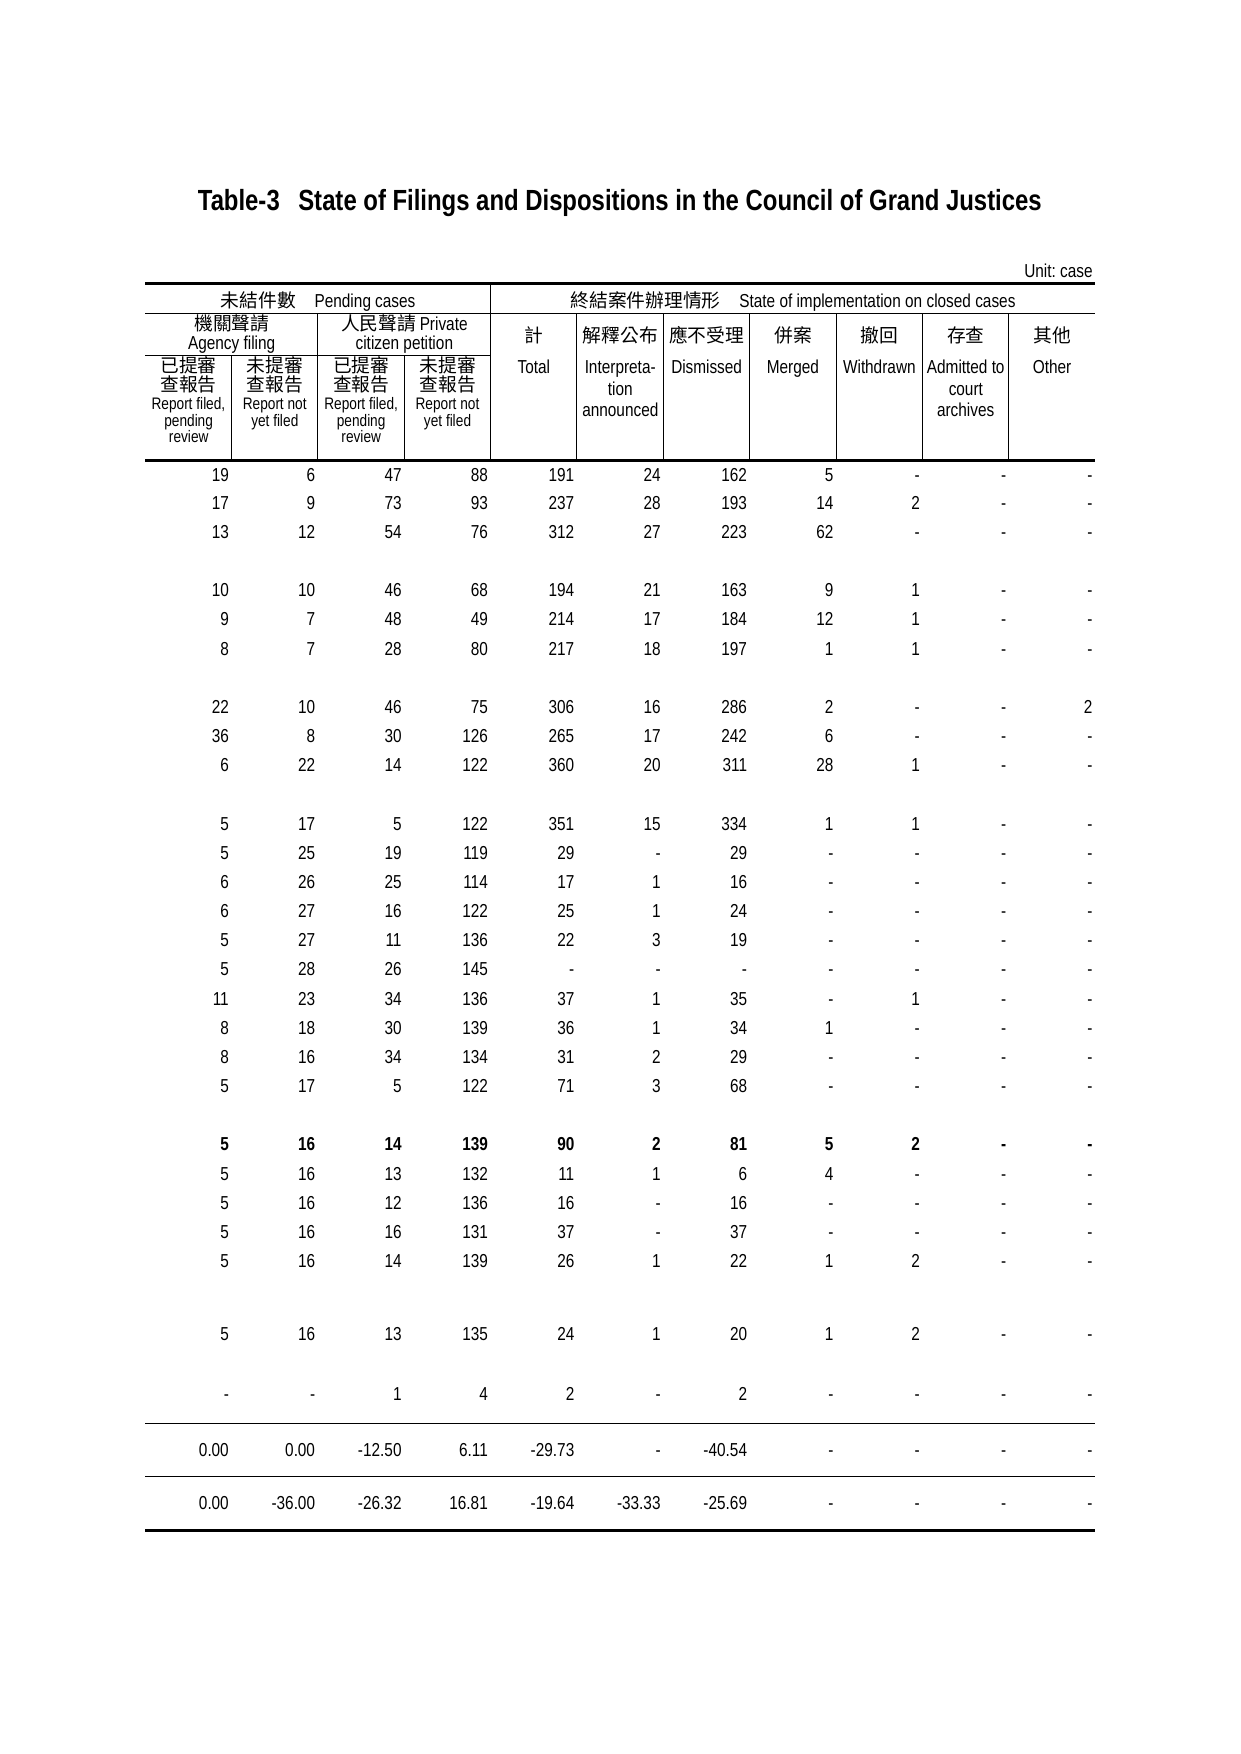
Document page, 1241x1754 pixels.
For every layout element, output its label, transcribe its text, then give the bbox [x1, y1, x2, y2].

table_cell - [1009, 1159, 1095, 1188]
table_cell - [836, 955, 922, 984]
table_cell [231, 663, 318, 692]
table_cell 1 [577, 1159, 663, 1188]
table_cell 136 [404, 1188, 491, 1217]
table_cell - [922, 1246, 1009, 1275]
table_cell - [836, 1424, 922, 1476]
table_cell 81 [663, 1130, 749, 1159]
table_cell 應不受理 [664, 314, 749, 355]
table_cell 16 [231, 1188, 318, 1217]
table_cell - [1009, 1042, 1095, 1071]
table_cell 撤回 [837, 314, 922, 355]
table_cell [577, 546, 663, 575]
table_cell [1009, 1275, 1095, 1304]
table_cell 6 [663, 1159, 749, 1188]
table_cell 237 [491, 488, 577, 517]
table_cell 2 [836, 1130, 922, 1159]
table_cell [1009, 663, 1095, 692]
table_cell 122 [404, 1071, 491, 1100]
table_cell 6 [145, 750, 231, 779]
table_cell - [577, 1217, 663, 1246]
table_cell 351 [491, 809, 577, 838]
table_cell - [1009, 1188, 1095, 1217]
table_cell [663, 780, 749, 809]
table_cell 80 [404, 634, 491, 663]
table_cell - [145, 1364, 231, 1423]
table_cell - [577, 838, 663, 867]
table_header 未結件數 Pending cases [145, 285, 490, 313]
table_cell - [1009, 896, 1095, 925]
table_cell 併案 [750, 314, 836, 355]
table_cell 16 [318, 896, 404, 925]
table_cell 132 [404, 1159, 491, 1188]
table_cell 1 [577, 984, 663, 1013]
table_cell - [836, 1217, 922, 1246]
table_cell 30 [318, 721, 404, 750]
table_cell - [922, 488, 1009, 517]
table_cell 1 [577, 1246, 663, 1275]
table_cell Report filed, pending review [318, 396, 404, 459]
table_cell 28 [577, 488, 663, 517]
table_cell 223 [663, 517, 749, 546]
table_cell 1 [577, 1013, 663, 1042]
table_cell 2 [836, 488, 922, 517]
table_cell 4 [404, 1364, 491, 1423]
table_cell 114 [404, 867, 491, 896]
table_cell - [1009, 488, 1095, 517]
table_cell - [922, 867, 1009, 896]
table_cell 122 [404, 809, 491, 838]
table_cell 1 [577, 896, 663, 925]
table_cell 14 [318, 750, 404, 779]
table_cell 139 [404, 1013, 491, 1042]
table_cell 13 [145, 517, 231, 546]
table_cell 18 [577, 634, 663, 663]
table_cell 15 [577, 809, 663, 838]
table_cell - [1009, 925, 1095, 954]
table_cell 5 [145, 838, 231, 867]
table_cell 54 [318, 517, 404, 546]
table_cell 71 [491, 1071, 577, 1100]
table_cell Dismissed [664, 355, 749, 459]
table_cell 5 [318, 809, 404, 838]
table_cell 2 [836, 1246, 922, 1275]
table_cell 37 [491, 984, 577, 1013]
table_cell [318, 780, 404, 809]
table_cell [1009, 1100, 1095, 1129]
table_cell Report not yet filed [232, 396, 317, 459]
table_cell 29 [663, 838, 749, 867]
table_cell 26 [318, 955, 404, 984]
table_cell 1 [836, 984, 922, 1013]
table_cell 311 [663, 750, 749, 779]
table_cell - [922, 692, 1009, 721]
table_cell - [1009, 575, 1095, 604]
table_cell 5 [750, 1130, 836, 1159]
table_cell 197 [663, 634, 749, 663]
table_cell 3 [577, 1071, 663, 1100]
table_cell 6 [145, 867, 231, 896]
table_cell - [1009, 867, 1095, 896]
table_cell 126 [404, 721, 491, 750]
table_cell [404, 1275, 491, 1304]
table_cell - [750, 984, 836, 1013]
table_cell 19 [663, 925, 749, 954]
table_cell 2 [836, 1305, 922, 1364]
table_cell 16 [663, 1188, 749, 1217]
table_cell 16 [231, 1217, 318, 1246]
table_cell - [1009, 984, 1095, 1013]
table_cell 8 [145, 634, 231, 663]
table_cell 139 [404, 1246, 491, 1275]
table_cell 306 [491, 692, 577, 721]
table_cell 2 [1009, 692, 1095, 721]
table_cell 37 [663, 1217, 749, 1246]
table_cell - [836, 1477, 922, 1529]
table_cell 24 [663, 896, 749, 925]
table_cell [145, 780, 231, 809]
table_cell 19 [318, 838, 404, 867]
table_cell 16 [491, 1188, 577, 1217]
table_cell - [1009, 517, 1095, 546]
table_cell 8 [145, 1013, 231, 1042]
table_cell 28 [750, 750, 836, 779]
table_cell 68 [404, 575, 491, 604]
table_cell 11 [318, 925, 404, 954]
table_cell - [922, 605, 1009, 634]
table_cell 48 [318, 605, 404, 634]
table_cell - [1009, 955, 1095, 984]
table_cell 1 [750, 634, 836, 663]
table_cell [491, 780, 577, 809]
table_cell - [750, 1424, 836, 1476]
table_cell 22 [491, 925, 577, 954]
table_cell [922, 663, 1009, 692]
table_cell 未提審 查報告 [232, 356, 317, 396]
table_cell - [836, 517, 922, 546]
table_cell [491, 1275, 577, 1304]
table_cell 23 [231, 984, 318, 1013]
table_cell 17 [231, 1071, 318, 1100]
table_cell 36 [145, 721, 231, 750]
table_cell 27 [577, 517, 663, 546]
table_cell 286 [663, 692, 749, 721]
table_cell - [1009, 1217, 1095, 1246]
table_cell 22 [663, 1246, 749, 1275]
table_cell [145, 663, 231, 692]
table_cell 10 [145, 575, 231, 604]
table_cell 194 [491, 575, 577, 604]
table_cell - [836, 1159, 922, 1188]
table_cell - [1009, 721, 1095, 750]
table_cell 5 [145, 1246, 231, 1275]
table_cell 30 [318, 1013, 404, 1042]
table_cell - [1009, 809, 1095, 838]
table_cell 2 [577, 1130, 663, 1159]
table_cell - [922, 1305, 1009, 1364]
table_cell - [750, 867, 836, 896]
table_cell [577, 1100, 663, 1129]
table_cell - [1009, 605, 1095, 634]
table_cell -36.00 [231, 1477, 318, 1529]
table_cell [318, 1100, 404, 1129]
table_cell 0.00 [145, 1477, 231, 1529]
table_cell 11 [491, 1159, 577, 1188]
table_cell [922, 780, 1009, 809]
table_cell [836, 780, 922, 809]
table_cell 360 [491, 750, 577, 779]
table_cell 5 [750, 462, 836, 488]
table_cell - [1009, 1424, 1095, 1476]
table_cell 131 [404, 1217, 491, 1246]
table_cell - [836, 1013, 922, 1042]
table_cell 37 [491, 1217, 577, 1246]
table_cell 1 [836, 809, 922, 838]
table_cell [750, 546, 836, 575]
table_cell - [922, 462, 1009, 488]
table_cell 134 [404, 1042, 491, 1071]
table_cell Report filed, pending review [145, 396, 231, 459]
table_cell 其他 [1009, 314, 1095, 355]
table_cell 28 [231, 955, 318, 984]
table_cell - [750, 838, 836, 867]
table_cell - [1009, 1364, 1095, 1423]
table_cell 16 [577, 692, 663, 721]
table_cell 16.81 [404, 1477, 491, 1529]
table_cell - [1009, 838, 1095, 867]
table_cell -12.50 [318, 1424, 404, 1476]
table_cell 135 [404, 1305, 491, 1364]
table_cell [404, 546, 491, 575]
table_cell 265 [491, 721, 577, 750]
table_cell 1 [577, 867, 663, 896]
table_cell 6 [231, 462, 318, 488]
table_cell 31 [491, 1042, 577, 1071]
table_cell - [836, 462, 922, 488]
table_cell - [836, 1071, 922, 1100]
table_cell [231, 546, 318, 575]
table_cell 17 [577, 605, 663, 634]
table_cell 22 [231, 750, 318, 779]
table_cell [577, 663, 663, 692]
table_cell [750, 1275, 836, 1304]
table_cell 16 [318, 1217, 404, 1246]
table_cell - [1009, 1130, 1095, 1159]
table_cell - [750, 955, 836, 984]
table_cell 5 [145, 955, 231, 984]
table_cell 18 [231, 1013, 318, 1042]
table_cell 68 [663, 1071, 749, 1100]
table_cell 2 [663, 1364, 749, 1423]
table_cell -19.64 [491, 1477, 577, 1529]
table_cell 8 [145, 1042, 231, 1071]
table_cell - [922, 809, 1009, 838]
table_cell [663, 546, 749, 575]
table_cell 312 [491, 517, 577, 546]
table_cell - [836, 838, 922, 867]
table_cell - [750, 896, 836, 925]
table_cell Report not yet filed [405, 396, 490, 459]
table_cell 2 [491, 1364, 577, 1423]
table_cell 145 [404, 955, 491, 984]
table_cell 13 [318, 1159, 404, 1188]
table_cell 122 [404, 750, 491, 779]
table_cell - [577, 1424, 663, 1476]
table_cell - [836, 867, 922, 896]
table_cell [318, 546, 404, 575]
table_cell - [663, 955, 749, 984]
table_cell 4 [750, 1159, 836, 1188]
table_cell 28 [318, 634, 404, 663]
table_cell 24 [491, 1305, 577, 1364]
table_cell - [750, 1364, 836, 1423]
table_cell 1 [318, 1364, 404, 1423]
table_cell 14 [750, 488, 836, 517]
table_cell [404, 780, 491, 809]
table_cell 8 [231, 721, 318, 750]
table_cell - [922, 896, 1009, 925]
table_cell [318, 1275, 404, 1304]
table_cell 184 [663, 605, 749, 634]
table_cell 1 [836, 575, 922, 604]
table_cell [145, 1100, 231, 1129]
table_cell 2 [750, 692, 836, 721]
table_cell 已提審 查報告 [318, 356, 404, 396]
table_cell 26 [491, 1246, 577, 1275]
table_cell - [922, 575, 1009, 604]
table_cell 136 [404, 925, 491, 954]
table_cell 未提審 查報告 [405, 356, 490, 396]
table_cell -26.32 [318, 1477, 404, 1529]
table_cell - [836, 1364, 922, 1423]
table_cell 242 [663, 721, 749, 750]
table_cell 1 [750, 1013, 836, 1042]
table_cell -33.33 [577, 1477, 663, 1529]
table_cell 36 [491, 1013, 577, 1042]
table_cell 6 [145, 896, 231, 925]
table_cell 75 [404, 692, 491, 721]
table_cell 34 [318, 1042, 404, 1071]
table_cell 193 [663, 488, 749, 517]
table_cell 20 [663, 1305, 749, 1364]
table_cell 191 [491, 462, 577, 488]
table_cell Interpreta- tion announced [577, 355, 663, 459]
table_cell 10 [231, 575, 318, 604]
table_cell 25 [318, 867, 404, 896]
table_cell - [1009, 1013, 1095, 1042]
table_cell [836, 1275, 922, 1304]
table_cell [577, 780, 663, 809]
table_cell [491, 663, 577, 692]
table_cell [1009, 780, 1095, 809]
table_cell 62 [750, 517, 836, 546]
table_cell 34 [663, 1013, 749, 1042]
table_cell 12 [750, 605, 836, 634]
table_cell - [1009, 1477, 1095, 1529]
table_cell - [836, 1042, 922, 1071]
table_cell 10 [231, 692, 318, 721]
table_cell -25.69 [663, 1477, 749, 1529]
table_cell 14 [318, 1130, 404, 1159]
table_cell 90 [491, 1130, 577, 1159]
table_cell 19 [145, 462, 231, 488]
table_cell 1 [750, 809, 836, 838]
table_cell 5 [145, 925, 231, 954]
table_cell - [922, 517, 1009, 546]
table_cell - [750, 1188, 836, 1217]
table_cell 46 [318, 692, 404, 721]
table_cell 17 [145, 488, 231, 517]
table_cell - [1009, 750, 1095, 779]
table_cell - [922, 925, 1009, 954]
table_cell - [750, 925, 836, 954]
table_cell Admitted to court archives [923, 355, 1008, 459]
table_cell 16 [663, 867, 749, 896]
table_cell [922, 1275, 1009, 1304]
table_cell 12 [231, 517, 318, 546]
table_cell [491, 1100, 577, 1129]
table_cell [663, 1275, 749, 1304]
table_cell [922, 1100, 1009, 1129]
table_cell 163 [663, 575, 749, 604]
table_cell [750, 1100, 836, 1129]
table_cell - [922, 1071, 1009, 1100]
table_cell [836, 546, 922, 575]
table_cell 5 [145, 809, 231, 838]
table_cell 16 [231, 1130, 318, 1159]
table_cell [231, 780, 318, 809]
table_cell - [1009, 1305, 1095, 1364]
table_cell - [231, 1364, 318, 1423]
table_cell 6 [750, 721, 836, 750]
table_cell 已提審 查報告 [145, 356, 231, 396]
table_cell 21 [577, 575, 663, 604]
table_cell 27 [231, 896, 318, 925]
table_cell 47 [318, 462, 404, 488]
table_cell [663, 663, 749, 692]
table_cell 1 [750, 1246, 836, 1275]
table_cell 存查 [923, 314, 1008, 355]
table_cell - [922, 1424, 1009, 1476]
table_cell 0.00 [145, 1424, 231, 1476]
table_cell 11 [145, 984, 231, 1013]
table_cell - [836, 896, 922, 925]
table_cell - [577, 955, 663, 984]
table_cell 計 [491, 314, 576, 355]
table_cell - [922, 984, 1009, 1013]
table_cell 88 [404, 462, 491, 488]
table_cell 14 [318, 1246, 404, 1275]
table_cell - [836, 925, 922, 954]
table_cell -29.73 [491, 1424, 577, 1476]
table_cell 5 [145, 1130, 231, 1159]
table_cell [231, 1100, 318, 1129]
table_cell - [836, 692, 922, 721]
table_cell - [922, 1188, 1009, 1217]
table_cell Other [1009, 355, 1095, 459]
table_cell 9 [145, 605, 231, 634]
table_cell - [750, 1217, 836, 1246]
table_cell 6.11 [404, 1424, 491, 1476]
table_cell - [750, 1042, 836, 1071]
table_cell 9 [231, 488, 318, 517]
table_cell - [836, 1188, 922, 1217]
table_cell 7 [231, 605, 318, 634]
table_cell [145, 546, 231, 575]
table_cell 1 [836, 750, 922, 779]
text Table-3 State of Filings and Dispositions in the Council of Grand Justices [148, 183, 1092, 217]
table_cell 17 [577, 721, 663, 750]
table_cell 49 [404, 605, 491, 634]
table_cell [750, 663, 836, 692]
table_cell -40.54 [663, 1424, 749, 1476]
table_cell - [1009, 462, 1095, 488]
table_cell - [1009, 634, 1095, 663]
table_cell 139 [404, 1130, 491, 1159]
table_cell 26 [231, 867, 318, 896]
table_cell 3 [577, 925, 663, 954]
table_cell 5 [145, 1159, 231, 1188]
table_cell - [922, 838, 1009, 867]
table_cell - [922, 721, 1009, 750]
table_cell 214 [491, 605, 577, 634]
table_cell - [1009, 1071, 1095, 1100]
table_cell 22 [145, 692, 231, 721]
table_cell 34 [318, 984, 404, 1013]
table_cell - [922, 1042, 1009, 1071]
table_cell 217 [491, 634, 577, 663]
table_cell 5 [145, 1305, 231, 1364]
table_cell 334 [663, 809, 749, 838]
table_cell - [922, 1477, 1009, 1529]
table_cell 12 [318, 1188, 404, 1217]
table_cell - [922, 1217, 1009, 1246]
table_cell - [922, 955, 1009, 984]
table_cell - [491, 955, 577, 984]
table_cell 136 [404, 984, 491, 1013]
table_cell - [1009, 1246, 1095, 1275]
table_cell - [922, 634, 1009, 663]
table_cell - [836, 721, 922, 750]
table_cell 46 [318, 575, 404, 604]
table_cell 73 [318, 488, 404, 517]
table_cell - [922, 750, 1009, 779]
table_cell 25 [491, 896, 577, 925]
table_cell 119 [404, 838, 491, 867]
table_cell 5 [318, 1071, 404, 1100]
table_cell - [922, 1159, 1009, 1188]
table_cell [145, 1275, 231, 1304]
table_cell - [577, 1188, 663, 1217]
table_cell - [922, 1364, 1009, 1423]
table_cell 5 [145, 1217, 231, 1246]
table_cell 1 [577, 1305, 663, 1364]
table_cell Merged [750, 355, 836, 459]
table_cell 16 [231, 1042, 318, 1071]
table_cell - [750, 1071, 836, 1100]
table_cell 5 [145, 1071, 231, 1100]
table_cell 13 [318, 1305, 404, 1364]
table_cell - [577, 1364, 663, 1423]
table_cell [750, 780, 836, 809]
table_cell 16 [231, 1246, 318, 1275]
table_cell 122 [404, 896, 491, 925]
table_cell 16 [231, 1159, 318, 1188]
table_cell 76 [404, 517, 491, 546]
table_cell 29 [663, 1042, 749, 1071]
table_cell [663, 1100, 749, 1129]
table_cell 人民聲請Private citizen petition [318, 314, 490, 355]
table_cell Total [491, 355, 576, 459]
table_cell [836, 1100, 922, 1129]
table_cell [836, 663, 922, 692]
table_cell 27 [231, 925, 318, 954]
table_cell [318, 663, 404, 692]
table_cell Withdrawn [837, 355, 922, 459]
table_cell [1009, 546, 1095, 575]
table_cell 解釋公布 [577, 314, 663, 355]
table_cell 1 [750, 1305, 836, 1364]
table_cell [577, 1275, 663, 1304]
table_cell 1 [836, 605, 922, 634]
table_cell 7 [231, 634, 318, 663]
table_cell 2 [577, 1042, 663, 1071]
table_cell 35 [663, 984, 749, 1013]
table_cell - [922, 1130, 1009, 1159]
table_cell 29 [491, 838, 577, 867]
table_cell 5 [145, 1188, 231, 1217]
table_cell [922, 546, 1009, 575]
table_cell 17 [491, 867, 577, 896]
table_cell 93 [404, 488, 491, 517]
table_cell 16 [231, 1305, 318, 1364]
table_cell 20 [577, 750, 663, 779]
table_cell - [750, 1477, 836, 1529]
table_cell 9 [750, 575, 836, 604]
table_header 終結案件辦理情形 State of implementation on closed cases [491, 285, 1095, 313]
table_cell [231, 1275, 318, 1304]
table_cell 0.00 [231, 1424, 318, 1476]
table_cell [491, 546, 577, 575]
table_cell 1 [836, 634, 922, 663]
table_cell - [922, 1013, 1009, 1042]
table_cell 162 [663, 462, 749, 488]
table_cell 17 [231, 809, 318, 838]
table_cell 機關聲請 Agency filing [145, 314, 317, 355]
table_cell 25 [231, 838, 318, 867]
table_cell [404, 663, 491, 692]
text Unit: case [148, 260, 1092, 282]
table_cell [404, 1100, 491, 1129]
table_cell 24 [577, 462, 663, 488]
